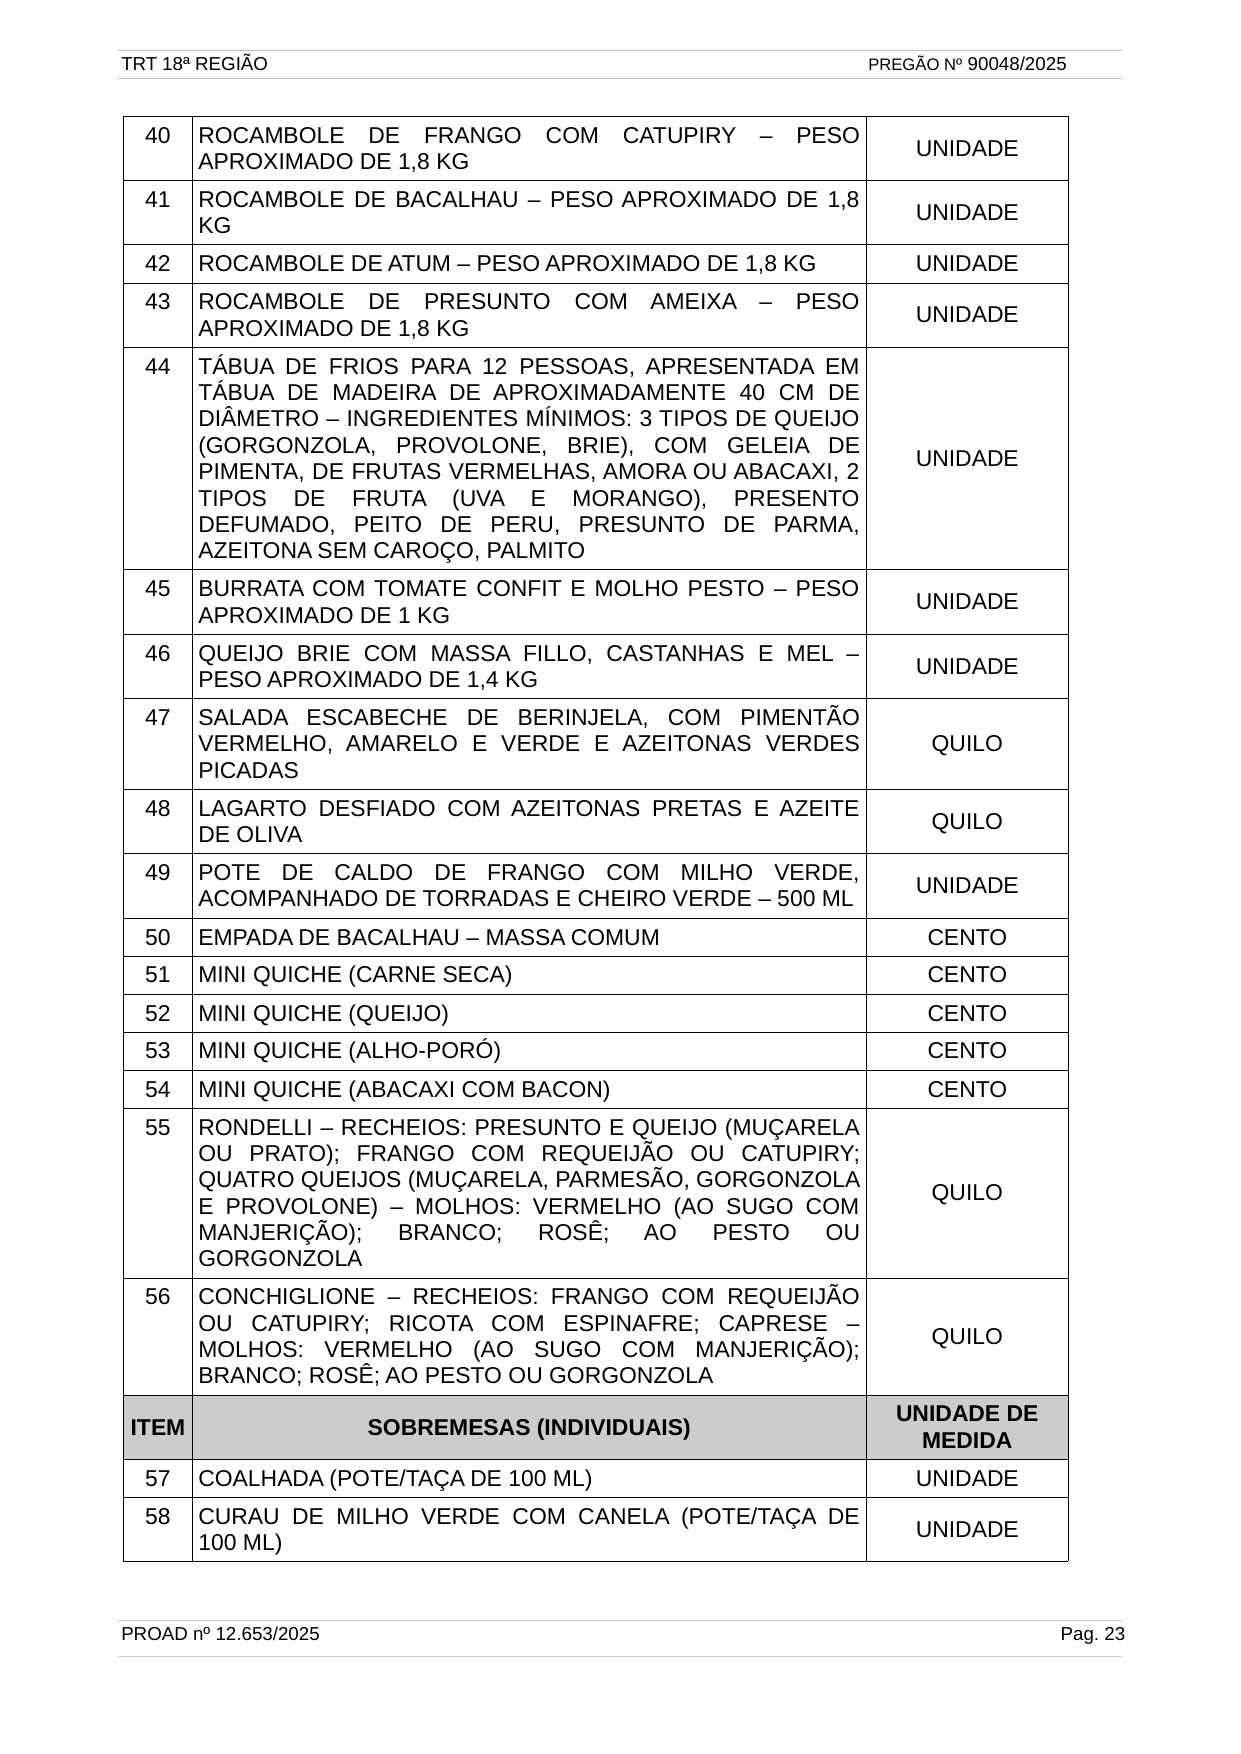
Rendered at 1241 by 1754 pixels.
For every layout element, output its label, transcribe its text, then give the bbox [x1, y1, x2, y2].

table_cell 57 [124, 1460, 192, 1497]
table_cell 50 [124, 919, 192, 956]
table_cell 52 [124, 995, 192, 1032]
table_cell UNIDADE [867, 1460, 1068, 1497]
table_cell MINI QUICHE (ABACAXI COM BACON) [193, 1071, 866, 1108]
table_cell UNIDADE DE MEDIDA [867, 1396, 1068, 1459]
table_cell ROCAMBOLE DE FRANGO COM CATUPIRY – PESO APROXIMADO DE 1,8 KG [193, 117, 866, 180]
table_cell ROCAMBOLE DE PRESUNTO COM AMEIXA – PESO APROXIMADO DE 1,8 KG [193, 284, 866, 347]
table_cell EMPADA DE BACALHAU – MASSA COMUM [193, 919, 866, 956]
table_cell CENTO [867, 1033, 1068, 1069]
table_cell COALHADA (POTE/TAÇA DE 100 ML) [193, 1460, 866, 1497]
table_cell CURAU DE MILHO VERDE COM CANELA (POTE/TAÇA DE 100 ML) [193, 1498, 866, 1561]
table_cell MINI QUICHE (ALHO-PORÓ) [193, 1033, 866, 1069]
table_cell UNIDADE [867, 1498, 1068, 1561]
table_cell LAGARTO DESFIADO COM AZEITONAS PRETAS E AZEITE DE OLIVA [193, 790, 866, 853]
table_cell UNIDADE [867, 117, 1068, 180]
table_cell SALADA ESCABECHE DE BERINJELA, COM PIMENTÃO VERMELHO, AMARELO E VERDE E AZEITONAS VERDES PICADAS [193, 699, 866, 789]
table_cell QUEIJO BRIE COM MASSA FILLO, CASTANHAS E MEL – PESO APROXIMADO DE 1,4 KG [193, 635, 866, 698]
table_cell TÁBUA DE FRIOS PARA 12 PESSOAS, APRESENTADA EM TÁBUA DE MADEIRA DE APROXIMADAMENTE 40 CM DE DIÂMETRO – INGREDIENTES MÍNIMOS: 3 TIPOS DE QUEIJO (GORGONZOLA, PROVOLONE, BRIE), COM GELEIA DE PIMENTA, DE FRUTAS VERMELHAS, AMORA OU ABACAXI, 2 TIPOS DE FRUTA (UVA E MORANGO), PRESENTO DEFUMADO, PEITO DE PERU, PRESUNTO DE PARMA, AZEITONA SEM CAROÇO, PALMITO [193, 348, 866, 569]
table_cell UNIDADE [867, 635, 1068, 698]
table_cell 42 [124, 245, 192, 282]
table_cell UNIDADE [867, 181, 1068, 244]
table_cell QUILO [867, 699, 1068, 789]
table_cell UNIDADE [867, 570, 1068, 634]
table_cell ROCAMBOLE DE ATUM – PESO APROXIMADO DE 1,8 KG [193, 245, 866, 282]
table_cell CENTO [867, 1071, 1068, 1108]
table_cell 47 [124, 699, 192, 789]
table_cell BURRATA COM TOMATE CONFIT E MOLHO PESTO – PESO APROXIMADO DE 1 KG [193, 570, 866, 634]
table_cell CENTO [867, 995, 1068, 1032]
table_cell MINI QUICHE (QUEIJO) [193, 995, 866, 1032]
table_cell UNIDADE [867, 854, 1068, 917]
table_cell QUILO [867, 1279, 1068, 1394]
table_cell 48 [124, 790, 192, 853]
table_cell UNIDADE [867, 348, 1068, 569]
table_cell UNIDADE [867, 284, 1068, 347]
table_cell 58 [124, 1498, 192, 1561]
table_cell 49 [124, 854, 192, 917]
table_cell SOBREMESAS (individuais) [193, 1396, 866, 1459]
table_cell ROCAMBOLE DE BACALHAU – PESO APROXIMADO DE 1,8 KG [193, 181, 866, 244]
table_cell 43 [124, 284, 192, 347]
table_cell 51 [124, 957, 192, 993]
table_cell CENTO [867, 957, 1068, 993]
table_cell 40 [124, 117, 192, 180]
table_cell 41 [124, 181, 192, 244]
table_cell 54 [124, 1071, 192, 1108]
table_cell 46 [124, 635, 192, 698]
table_cell MINI QUICHE (CARNE SECA) [193, 957, 866, 993]
table_cell CENTO [867, 919, 1068, 956]
table_cell 44 [124, 348, 192, 569]
table_cell 53 [124, 1033, 192, 1069]
table_cell CONCHIGLIONE – RECHEIOS: FRANGO COM REQUEIJÃO OU CATUPIRY; RICOTA COM ESPINAFRE; CAPRESE – MOLHOS: VERMELHO (AO SUGO COM MANJERIÇÃO); BRANCO; ROSÊ; AO PESTO OU GORGONZOLA [193, 1279, 866, 1394]
table_cell UNIDADE [867, 245, 1068, 282]
table_cell 56 [124, 1279, 192, 1394]
table_cell RONDELLI – RECHEIOS: PRESUNTO E QUEIJO (MUÇARELA OU PRATO); FRANGO COM REQUEIJÃO OU CATUPIRY; QUATRO QUEIJOS (MUÇARELA, PARMESÃO, GORGONZOLA E PROVOLONE) – MOLHOS: VERMELHO (AO SUGO COM MANJERIÇÃO); BRANCO; ROSÊ; AO PESTO OU GORGONZOLA [193, 1109, 866, 1277]
table_cell QUILO [867, 1109, 1068, 1277]
table_cell QUILO [867, 790, 1068, 853]
table_cell POTE DE CALDO DE FRANGO COM MILHO VERDE, ACOMPANHADO DE TORRADAS E CHEIRO VERDE – 500 ML [193, 854, 866, 917]
table_cell 55 [124, 1109, 192, 1277]
table_cell ITEM [124, 1396, 192, 1459]
table_cell 45 [124, 570, 192, 634]
